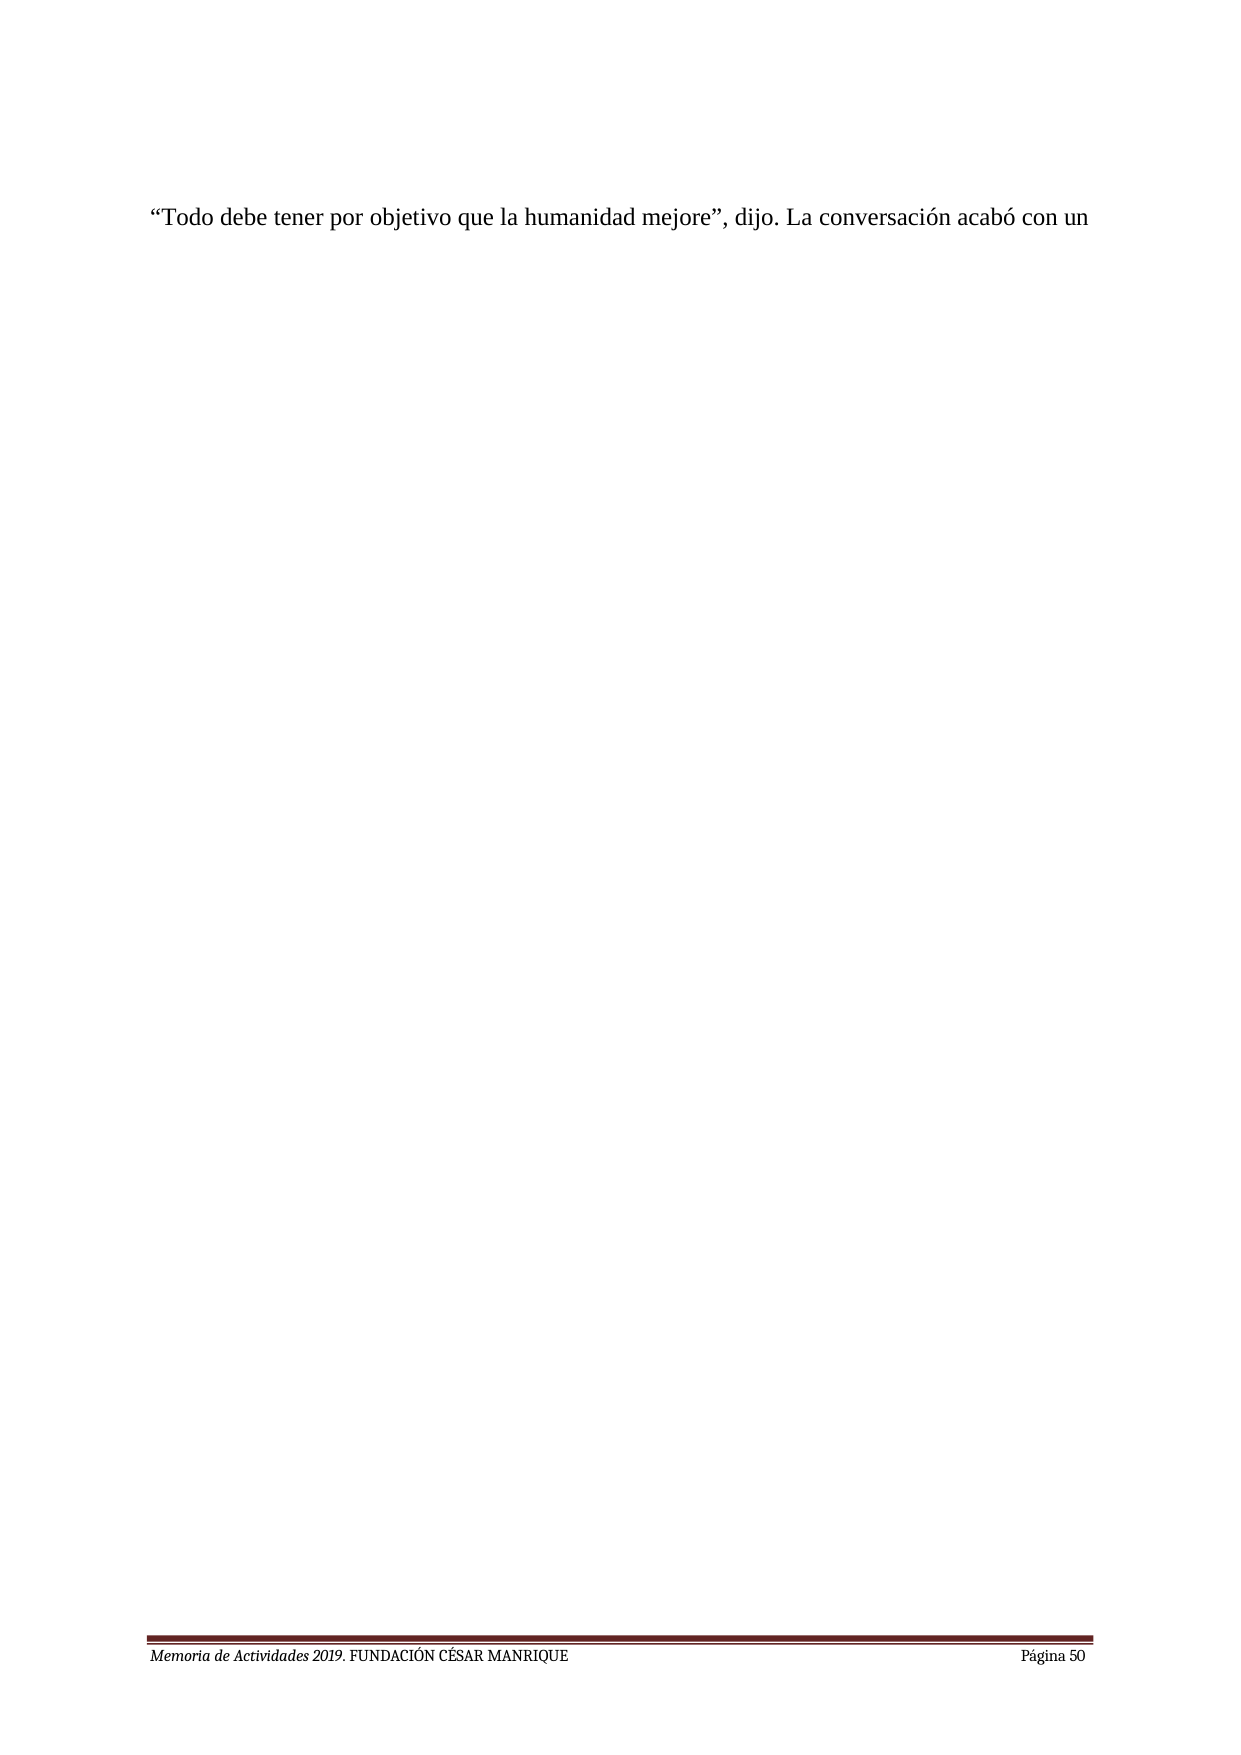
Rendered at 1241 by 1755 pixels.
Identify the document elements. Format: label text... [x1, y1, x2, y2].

text “Todo debe tener por objetivo que la humanidad mejore”, dijo. La conversación acabó con un [150, 202, 1091, 231]
